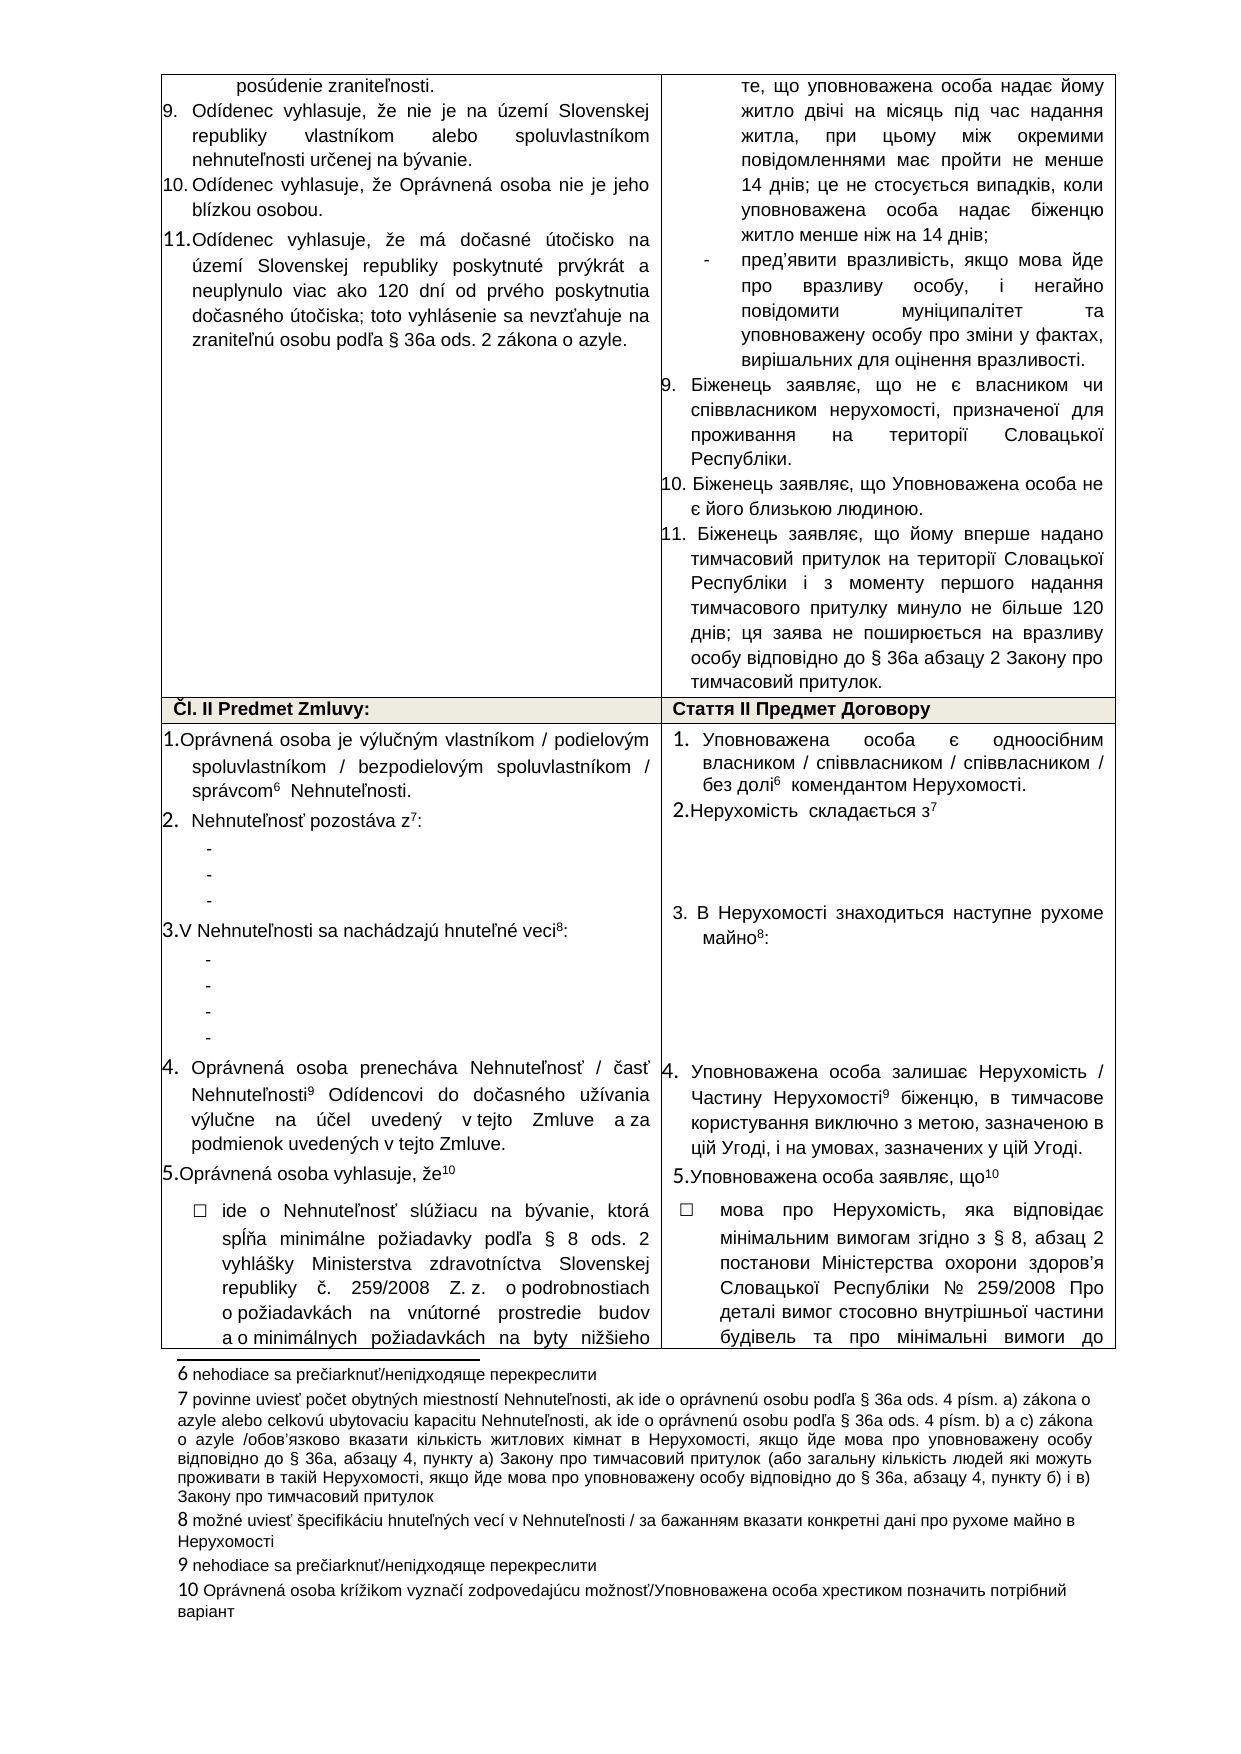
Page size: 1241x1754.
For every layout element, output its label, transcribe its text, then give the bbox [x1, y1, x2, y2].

table_cell Oprávnená osoba je výlučným vlastníkom / podielovým spoluvlastníkom / bezpodielovým spoluvlastníkom / správcom Nehnuteľnosti. Nehnuteľnosť pozostáva z: V Nehnuteľnosti sa nachádzajú hnuteľné veci: Oprávnená osoba prenecháva Nehnuteľnosť / časť Nehnuteľnosti Odídencovi do dočasného užívania výlučne na účel uvedený v tejto Zmluve a za podmienok uvedených v tejto Zmluve. Oprávnená osoba vyhlasuje, že ☐ ide o Nehnuteľnosť slúžiacu na bývanie, ktorá spĺňa minimálne požiadavky podľa § 8 ods. 2 vyhlášky Ministerstva zdravotníctva Slovenskej republiky č. 259/2008 Z. z. o podrobnostiach o požiadavkách na vnútorné prostredie budov a o minimálnych požiadavkách na byty nižšieho [162, 724, 661, 1348]
table_cell Уповноважена особа є одноосібним власником / співвласником / співвласником / без долі6 комендантом Нерухомості. Нерухомість складається з7 3. В Нерухомості знаходиться наступне рухоме майно8: Уповноважена особа залишає Нерухомість / Частину Нерухомості9 біженцю, в тимчасове користування виключно з метою, зазначеною в цій Угоді, і на умовах, зазначених у цій Угоді. Уповноважена особа заявляє, що10 ☐ мова про Нерухомість, яка відповідає мінімальним вимогам згідно з § 8, абзац 2 постанови Міністерства охорони здоров’я Словацької Республіки № 259/2008 Про деталі вимог стосовно внутрішньої частини будівель та про мінімальні вимоги до [662, 724, 1115, 1348]
table_cell Стаття II Предмет Договору [662, 698, 1115, 723]
table_cell posúdenie zraniteľnosti. Odídenec vyhlasuje, že nie je na území Slovenskej republiky vlastníkom alebo spoluvlastníkom nehnuteľnosti určenej na bývanie. Odídenec vyhlasuje, že Oprávnená osoba nie je jeho blízkou osobou. Odídenec vyhlasuje, že má dočasné útočisko na území Slovenskej republiky poskytnuté prvýkrát a neuplynulo viac ako 120 dní od prvého poskytnutia dočasného útočiska; toto vyhlásenie sa nevzťahuje na zraniteľnú osobu podľa § 36a ods. 2 zákona o azyle. [162, 75, 661, 697]
table_cell те, що уповноважена особа надає йому житло двічі на місяць під час надання житла, при цьому між окремими повідомленнями має пройти не менше 14 днів; це не стосується випадків, коли уповноважена особа надає біженцю житло менше ніж на 14 днів; пред’явити вразливість, якщо мова йде про вразливу особу, і негайно повідомити муніципалітет та уповноважену особу про зміни у фактах, вирішальних для оцінення вразливості. 9. Біженець заявляє, що не є власником чи співвласником нерухомості, призначеної для проживання на території Словацької Республіки. 10. Біженець заявляє, що Уповноважена особа не є його близькою людиною. 11. Біженець заявляє, що йому вперше надано тимчасовий притулок на території Словацької Республіки і з моменту першого надання тимчасового притулку минуло не більше 120 днів; ця заява не поширюється на вразливу особу відповідно до § 36a абзацу 2 Закону про тимчасовий притулок. [662, 75, 1115, 697]
table_cell Čl. II Predmet Zmluvy: [162, 698, 661, 723]
